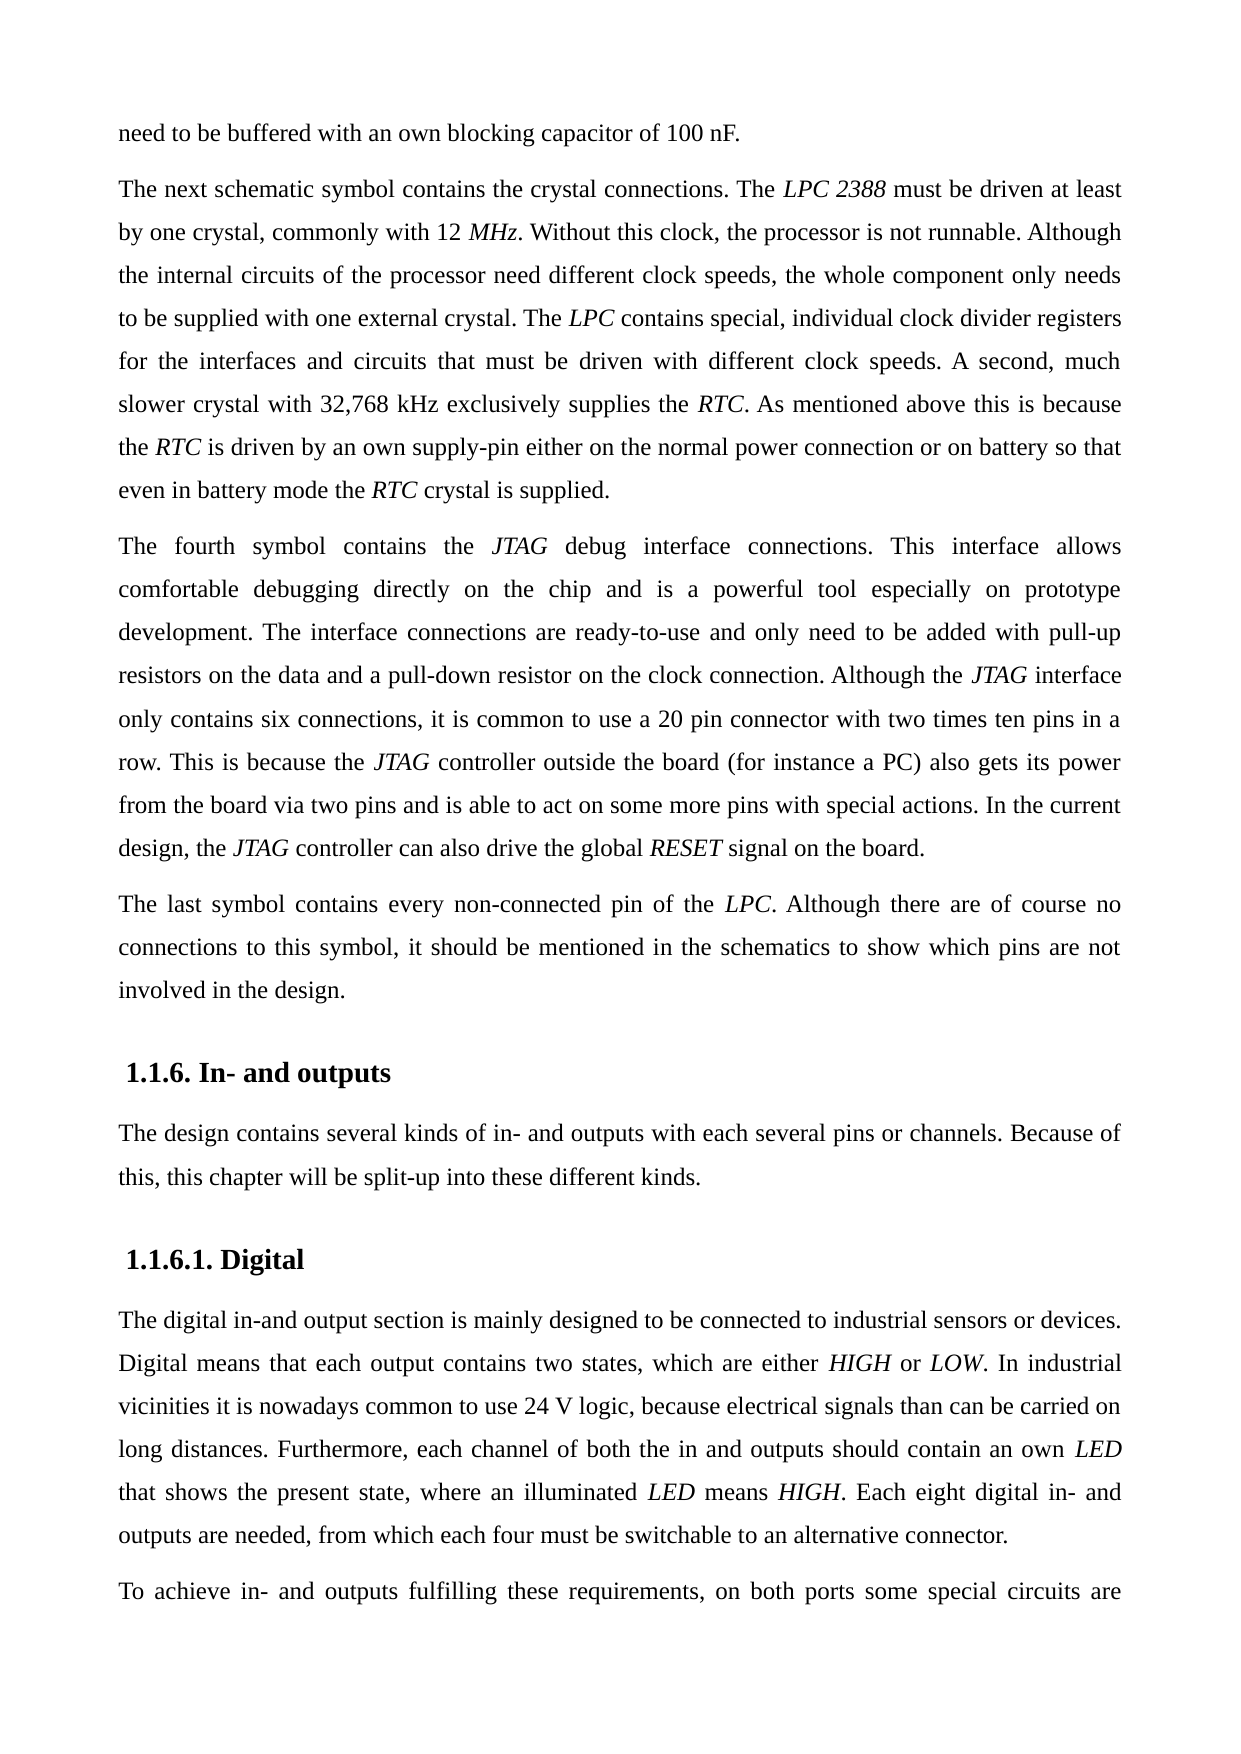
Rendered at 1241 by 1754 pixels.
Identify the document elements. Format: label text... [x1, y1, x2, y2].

subtitle Digital [118, 1242, 1122, 1276]
subtitle In- and outputs [118, 1056, 1122, 1089]
text To achieve in- and outputs fulfilling these requirements, on both ports some special circuits are [118, 1576, 1122, 1605]
text The design contains several kinds of in- and outputs with each several pins or channels. Because of this, this chapter will be split-up into these different kinds. [118, 1118, 1122, 1190]
text The next schematic symbol contains the crystal connections. The LPC 2388 must be driven at least by one crystal, commonly with 12 MHz. Without this clock, the processor is not runnable. Although the internal circuits of the processor need different clock speeds, the whole component only needs to be supplied with one external crystal. The LPC contains special, individual clock divider registers for the interfaces and circuits that must be driven with different clock speeds. A second, much slower crystal with 32,768 kHz exclusively supplies the RTC. As mentioned above this is because the RTC is driven by an own supply-pin either on the normal power connection or on battery so that even in battery mode the RTC crystal is supplied. [118, 174, 1122, 504]
text The digital in-and output section is mainly designed to be connected to industrial sensors or devices. Digital means that each output contains two states, which are either HIGH or LOW. In industrial vicinities it is nowadays common to use 24 V logic, because electrical signals than can be carried on long distances. Furthermore, each channel of both the in and outputs should contain an own LED that shows the present state, where an illuminated LED means HIGH. Each eight digital in- and outputs are needed, from which each four must be switchable to an alternative connector. [118, 1305, 1122, 1549]
text The last symbol contains every non-connected pin of the LPC. Although there are of course no connections to this symbol, it should be mentioned in the schematics to show which pins are not involved in the design. [118, 889, 1122, 1004]
text The fourth symbol contains the JTAG debug interface connections. This interface allows comfortable debugging directly on the chip and is a powerful tool especially on prototype development. The interface connections are ready-to-use and only need to be added with pull-up resistors on the data and a pull-down resistor on the clock connection. Although the JTAG interface only contains six connections, it is common to use a 20 pin connector with two times ten pins in a row. This is because the JTAG controller outside the board (for instance a PC) also gets its power from the board via two pins and is able to act on some more pins with special actions. In the current design, the JTAG controller can also drive the global RESET signal on the board. [118, 531, 1122, 862]
text need to be buffered with an own blocking capacitor of 100 nF. [118, 118, 1122, 147]
